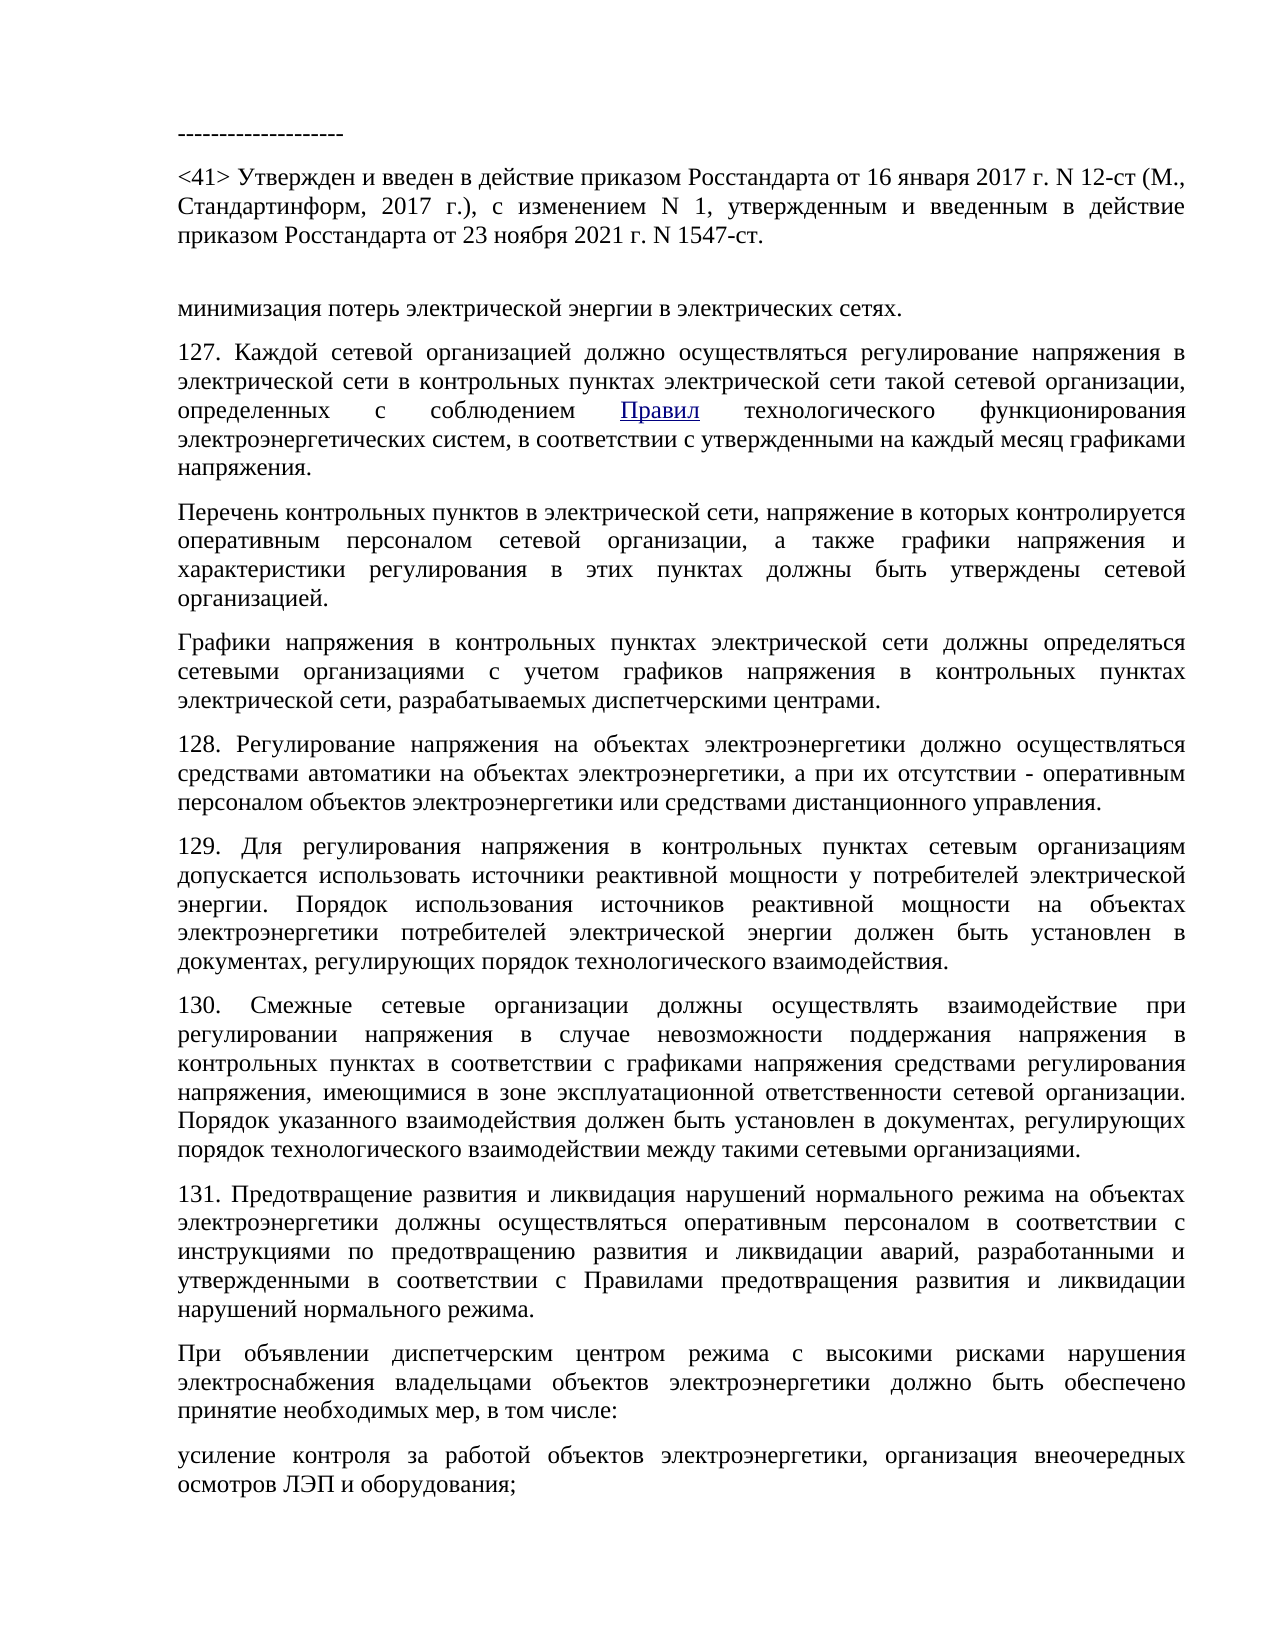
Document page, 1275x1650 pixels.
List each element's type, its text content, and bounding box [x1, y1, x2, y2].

text -------------------- [177, 118, 1186, 147]
text При объявлении диспетчерским центром режима с высокими рисками нарушения электроснабжения владельцами объектов электроэнергетики должно быть обеспечено принятие необходимых мер, в том числе: [177, 1338, 1186, 1424]
text 127. Каждой сетевой организацией должно осуществляться регулирование напряжения в электрической сети в контрольных пунктах электрической сети такой сетевой организации, определенных с соблюдением Правил технологического функционирования электроэнергетических систем, в соответствии с утвержденными на каждый месяц графиками напряжения. [177, 337, 1186, 481]
text Перечень контрольных пунктов в электрической сети, напряжение в которых контролируется оперативным персоналом сетевой организации, а также графики напряжения и характеристики регулирования в этих пунктах должны быть утверждены сетевой организацией. [177, 497, 1186, 612]
text 129. Для регулирования напряжения в контрольных пунктах сетевым организациям допускается использовать источники реактивной мощности у потребителей электрической энергии. Порядок использования источников реактивной мощности на объектах электроэнергетики потребителей электрической энергии должен быть установлен в документах, регулирующих порядок технологического взаимодействия. [177, 831, 1186, 975]
text усиление контроля за работой объектов электроэнергетики, организация внеочередных осмотров ЛЭП и оборудования; [177, 1440, 1186, 1497]
text 128. Регулирование напряжения на объектах электроэнергетики должно осуществляться средствами автоматики на объектах электроэнергетики, а при их отсутствии - оперативным персоналом объектов электроэнергетики или средствами дистанционного управления. [177, 729, 1186, 816]
text минимизация потерь электрической энергии в электрических сетях. [177, 293, 1186, 322]
text <41> Утвержден и введен в действие приказом Росстандарта от 16 января 2017 г. N 12-ст (М., Стандартинформ, 2017 г.), с изменением N 1, утвержденным и введенным в действие приказом Росстандарта от 23 ноября 2021 г. N 1547-ст. [177, 162, 1186, 249]
text 130. Смежные сетевые организации должны осуществлять взаимодействие при регулировании напряжения в случае невозможности поддержания напряжения в контрольных пунктах в соответствии с графиками напряжения средствами регулирования напряжения, имеющимися в зоне эксплуатационной ответственности сетевой организации. Порядок указанного взаимодействия должен быть установлен в документах, регулирующих порядок технологического взаимодействии между такими сетевыми организациями. [177, 991, 1186, 1163]
text Графики напряжения в контрольных пунктах электрической сети должны определяться сетевыми организациями с учетом графиков напряжения в контрольных пунктах электрической сети, разрабатываемых диспетчерскими центрами. [177, 627, 1186, 714]
text 131. Предотвращение развития и ликвидация нарушений нормального режима на объектах электроэнергетики должны осуществляться оперативным персоналом в соответствии с инструкциями по предотвращению развития и ликвидации аварий, разработанными и утвержденными в соответствии с Правилами предотвращения развития и ликвидации нарушений нормального режима. [177, 1179, 1186, 1322]
